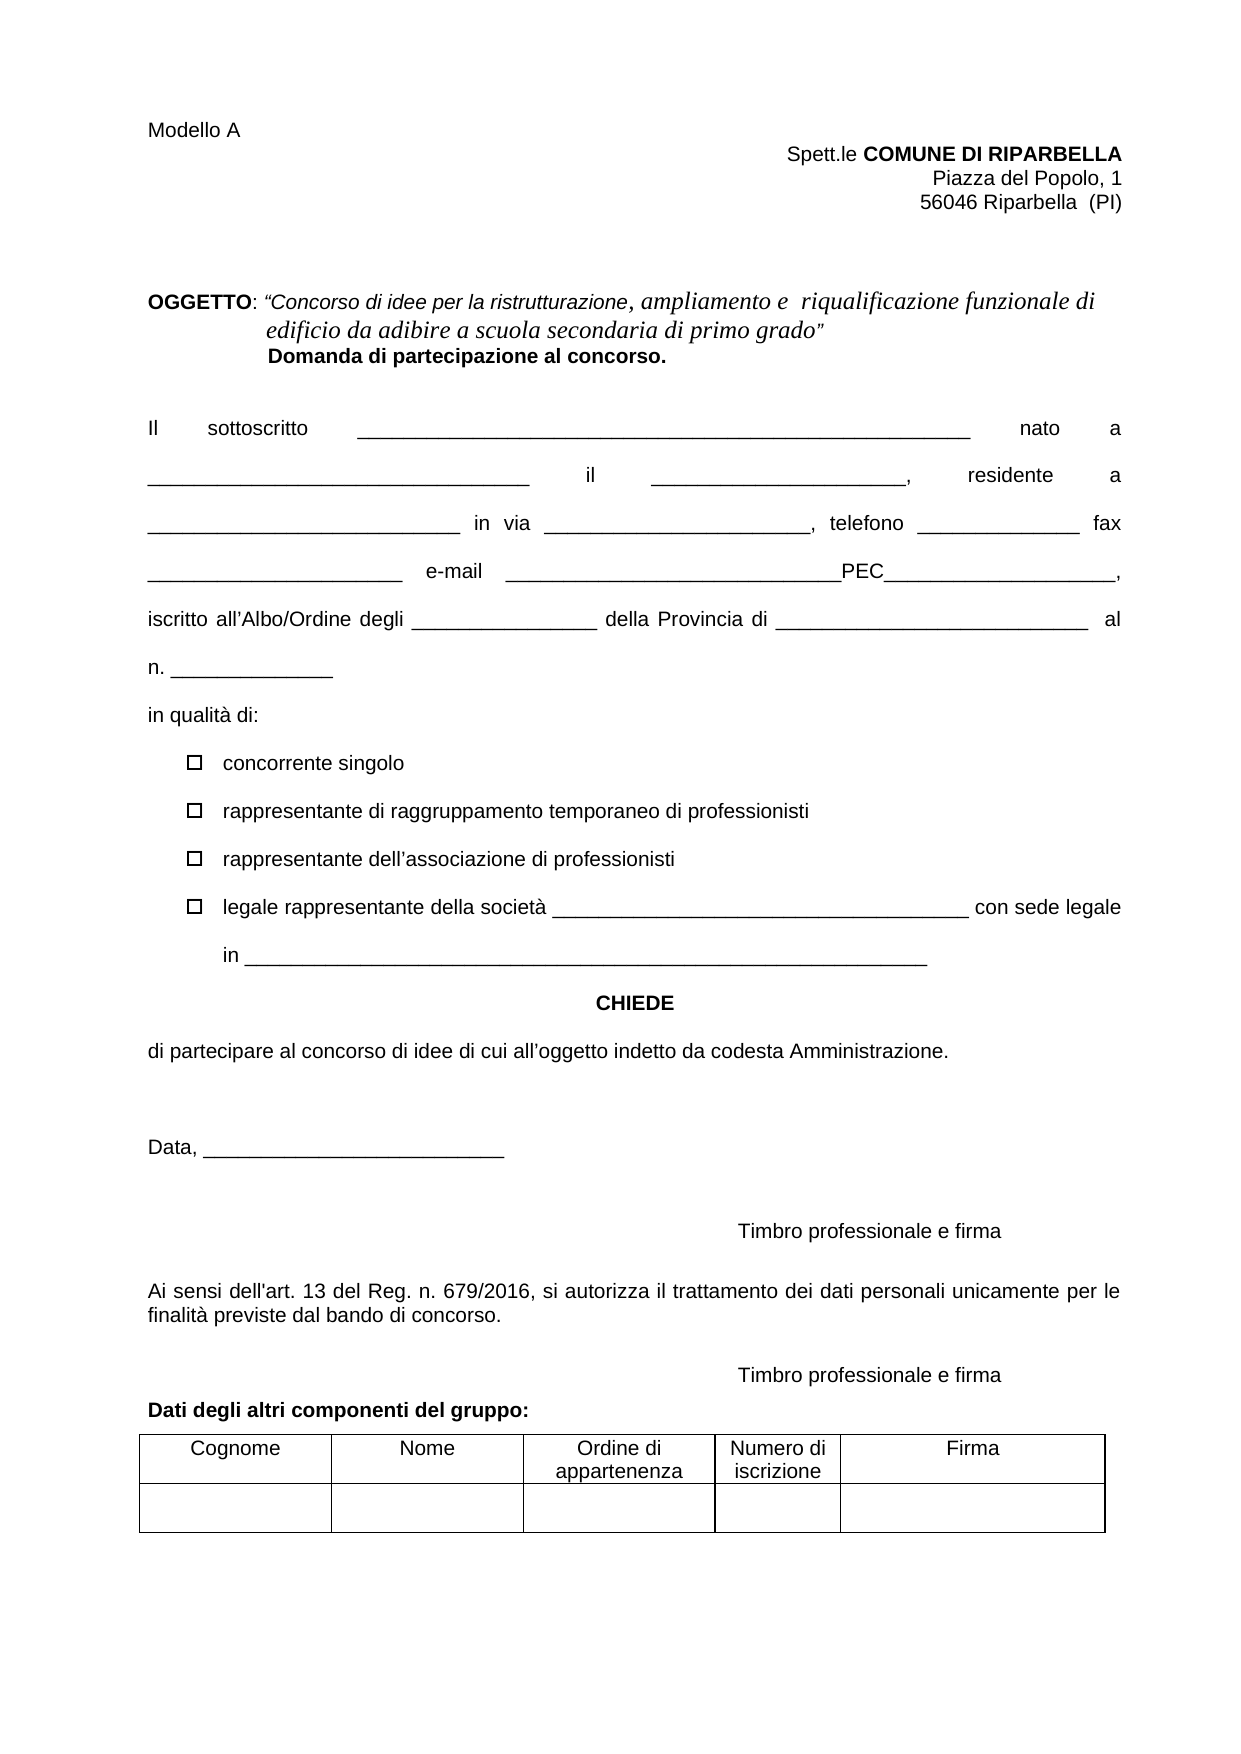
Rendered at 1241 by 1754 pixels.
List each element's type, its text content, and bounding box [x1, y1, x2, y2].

text Ai sensi dell'art. 13 del Reg. n. 679/2016, si autorizza il trattamento dei dati personali unicamente per le finalità previste dal bando di concorso. [148, 1278, 1122, 1326]
text OGGETTO: “Concorso di idee per la ristrutturazione, ampliamento e riqualificazione funzionale di edificio da adibire a scuola secondaria di primo grado” [148, 286, 1122, 343]
text CHIEDE [148, 991, 1122, 1015]
text 56046 Riparbella (PI) [148, 190, 1122, 214]
table_header Cognome [140, 1435, 331, 1483]
table_header Ordine di appartenenza [524, 1435, 714, 1483]
table_cell [841, 1484, 1104, 1532]
text Modello A [148, 118, 1122, 142]
table_cell [140, 1484, 331, 1532]
text Timbro professionale e firma [738, 1219, 1122, 1243]
text Piazza del Popolo, 1 [148, 166, 1122, 190]
text Data, __________________________ [148, 1135, 1122, 1159]
table_cell [716, 1484, 840, 1532]
list rappresentante dell’associazione di professionisti [185, 847, 1122, 871]
text Domanda di partecipazione al concorso. [148, 343, 1122, 367]
table_header Numero di iscrizione [716, 1435, 840, 1483]
text Il sottoscritto _____________________________________________________ nato a _________________________________ il ______________________, residente a ___________________________ in via _______________________, telefono ______________ fax ______________________ e-mail _____________________________PEC____________________, iscritto all’Albo/Ordine degli ________________ della Provincia di ___________________________ al n. ______________ [148, 415, 1122, 679]
text Dati degli altri componenti del gruppo: [148, 1398, 1122, 1422]
table_cell [524, 1484, 714, 1532]
text di partecipare al concorso di idee di cui all’oggetto indetto da codesta Amministrazione. [148, 1039, 1122, 1063]
list legale rappresentante della società ____________________________________ con sede legale in ___________________________________________________________ [185, 895, 1122, 967]
text Timbro professionale e firma [738, 1362, 1122, 1386]
table_header Firma [841, 1435, 1104, 1483]
table_header Nome [332, 1435, 523, 1483]
list concorrente singolo [185, 751, 1122, 775]
table_cell [332, 1484, 523, 1532]
text Spett.le COMUNE DI RIPARBELLA [148, 142, 1122, 166]
text in qualità di: [148, 703, 1122, 727]
list rappresentante di raggruppamento temporaneo di professionisti [185, 799, 1122, 823]
